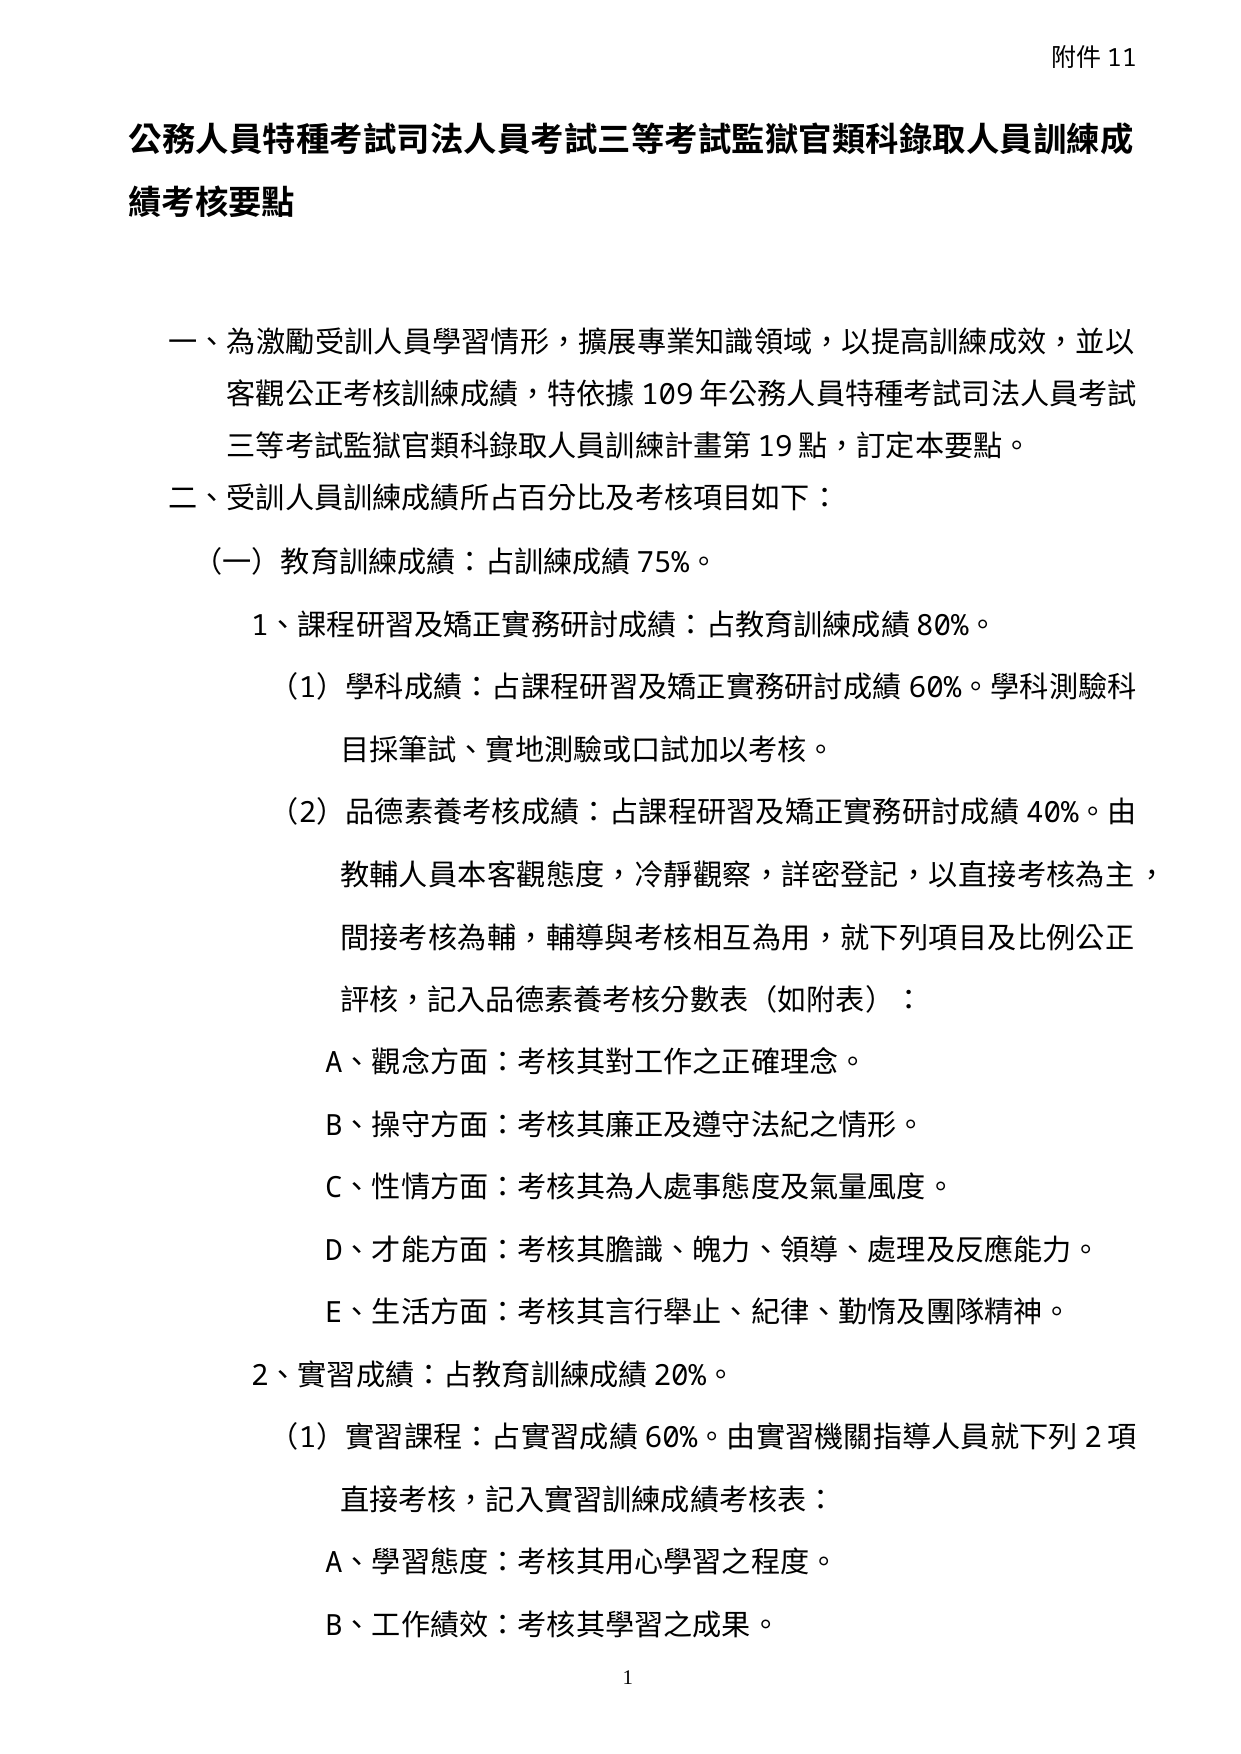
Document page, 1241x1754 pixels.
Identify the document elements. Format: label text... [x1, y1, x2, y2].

text （1）實習課程：占實習成績60%。由實習機關指導人員就下列2項直接考核，記入實習訓練成績考核表： [269, 1394, 1137, 1519]
text C、性情方面：考核其為人處事態度及氣量風度。 [325, 1144, 1137, 1206]
text 附件11 [1052, 37, 1174, 73]
text A、學習態度：考核其用心學習之程度。 [325, 1519, 1137, 1581]
text （1）學科成績：占課程研習及矯正實務研討成績60%。學科測驗科目採筆試、實地測驗或口試加以考核。 [269, 644, 1137, 769]
text D、才能方面：考核其膽識、魄力、領導、處理及反應能力。 [325, 1206, 1137, 1269]
text [1037, 30, 1189, 89]
text 公務人員特種考試司法人員考試三等考試監獄官類科錄取人員訓練成績考核要點 [128, 96, 1137, 221]
text B、工作績效：考核其學習之成果。 [325, 1581, 1137, 1644]
text 2、實習成績：占教育訓練成績20%。 [251, 1331, 1137, 1394]
text （2）品德素養考核成績：占課程研習及矯正實務研討成績40%。由教輔人員本客觀態度，冷靜觀察，詳密登記，以直接考核為主，間接考核為輔，輔導與考核相互為用，就下列項目及比例公正評核，記入品德素養考核分數表（如附表）： [269, 769, 1137, 1019]
text 二、受訓人員訓練成績所占百分比及考核項目如下： [168, 467, 1137, 519]
text E、生活方面：考核其言行舉止、紀律、勤惰及團隊精神。 [325, 1269, 1137, 1331]
text （一）教育訓練成績：占訓練成績75%。 [193, 519, 1137, 581]
text A、觀念方面：考核其對工作之正確理念。 [325, 1019, 1137, 1081]
text B、操守方面：考核其廉正及遵守法紀之情形。 [325, 1081, 1137, 1144]
text 一、為激勵受訓人員學習情形，擴展專業知識領域，以提高訓練成效，並以客觀公正考核訓練成績，特依據109年公務人員特種考試司法人員考試三等考試監獄官類科錄取人員訓練計畫第19點，訂定本要點。 [168, 310, 1137, 467]
text 1、課程研習及矯正實務研討成績：占教育訓練成績80%。 [251, 581, 1137, 644]
